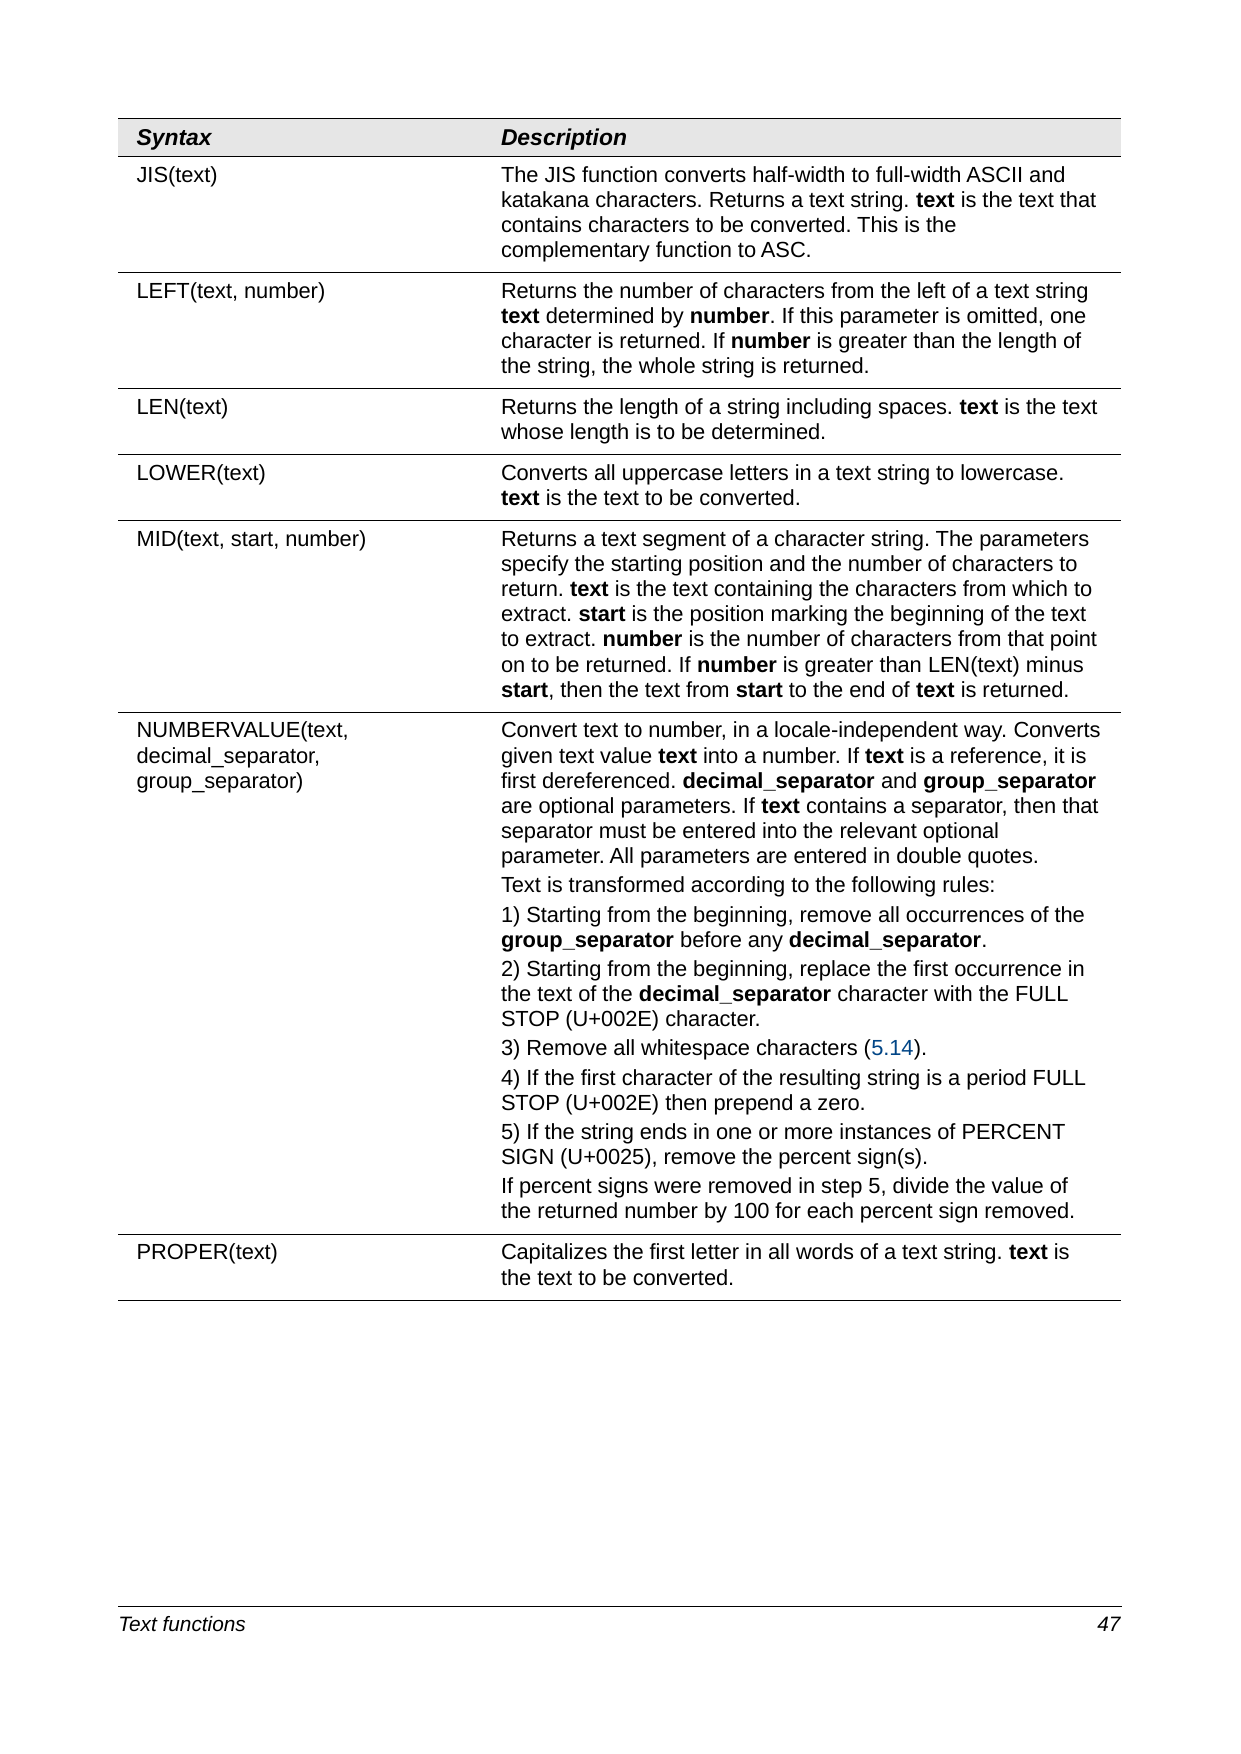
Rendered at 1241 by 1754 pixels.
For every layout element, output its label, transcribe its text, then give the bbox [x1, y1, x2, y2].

table_cell The JIS function converts half-width to full-width ASCII and katakana characters. Returns a text string. text is the text that contains characters to be converted. This is the complementary function to ASC. [483, 157, 1121, 272]
table_cell Convert text to number, in a locale-independent way. Converts given text value text into a number. If text is a reference, it is first dereferenced. decimal_separator and group_separator are optional parameters. If text contains a separator, then that separator must be entered into the relevant optional parameter. All parameters are entered in double quotes. Text is transformed according to the following rules: 1) Starting from the beginning, remove all occurrences of the group_separator before any decimal_separator. 2) Starting from the beginning, replace the first occurrence in the text of the decimal_separator character with the FULL STOP (U+002E) character. 3) Remove all whitespace characters (5.14). 4) If the first character of the resulting string is a period FULL STOP (U+002E) then prepend a zero. 5) If the string ends in one or more instances of PERCENT SIGN (U+0025), remove the percent sign(s). If percent signs were removed in step 5, divide the value of the returned number by 100 for each percent sign removed. [483, 713, 1121, 1233]
table_header Syntax [118, 119, 483, 156]
table_cell JIS(text) [118, 157, 483, 272]
table_header Description [483, 119, 1121, 156]
table_cell Returns a text segment of a character string. The parameters specify the starting position and the number of characters to return. text is the text containing the characters from which to extract. start is the position marking the beginning of the text to extract. number is the number of characters from that point on to be returned. If number is greater than LEN(text) minus start, then the text from start to the end of text is returned. [483, 521, 1121, 712]
table_cell PROPER(text) [118, 1235, 483, 1299]
table_cell LEFT(text, number) [118, 273, 483, 388]
table_cell Capitalizes the first letter in all words of a text string. text is the text to be converted. [483, 1235, 1121, 1299]
table_cell LEN(text) [118, 389, 483, 454]
table_cell Returns the number of characters from the left of a text string text determined by number. If this parameter is omitted, one character is returned. If number is greater than the length of the string, the whole string is returned. [483, 273, 1121, 388]
table_cell Returns the length of a string including spaces. text is the text whose length is to be determined. [483, 389, 1121, 454]
table_cell MID(text, start, number) [118, 521, 483, 712]
table_cell Converts all uppercase letters in a text string to lowercase. text is the text to be converted. [483, 455, 1121, 520]
table_cell NUMBERVALUE(text, decimal_separator, group_separator) [118, 713, 483, 1233]
table_cell LOWER(text) [118, 455, 483, 520]
